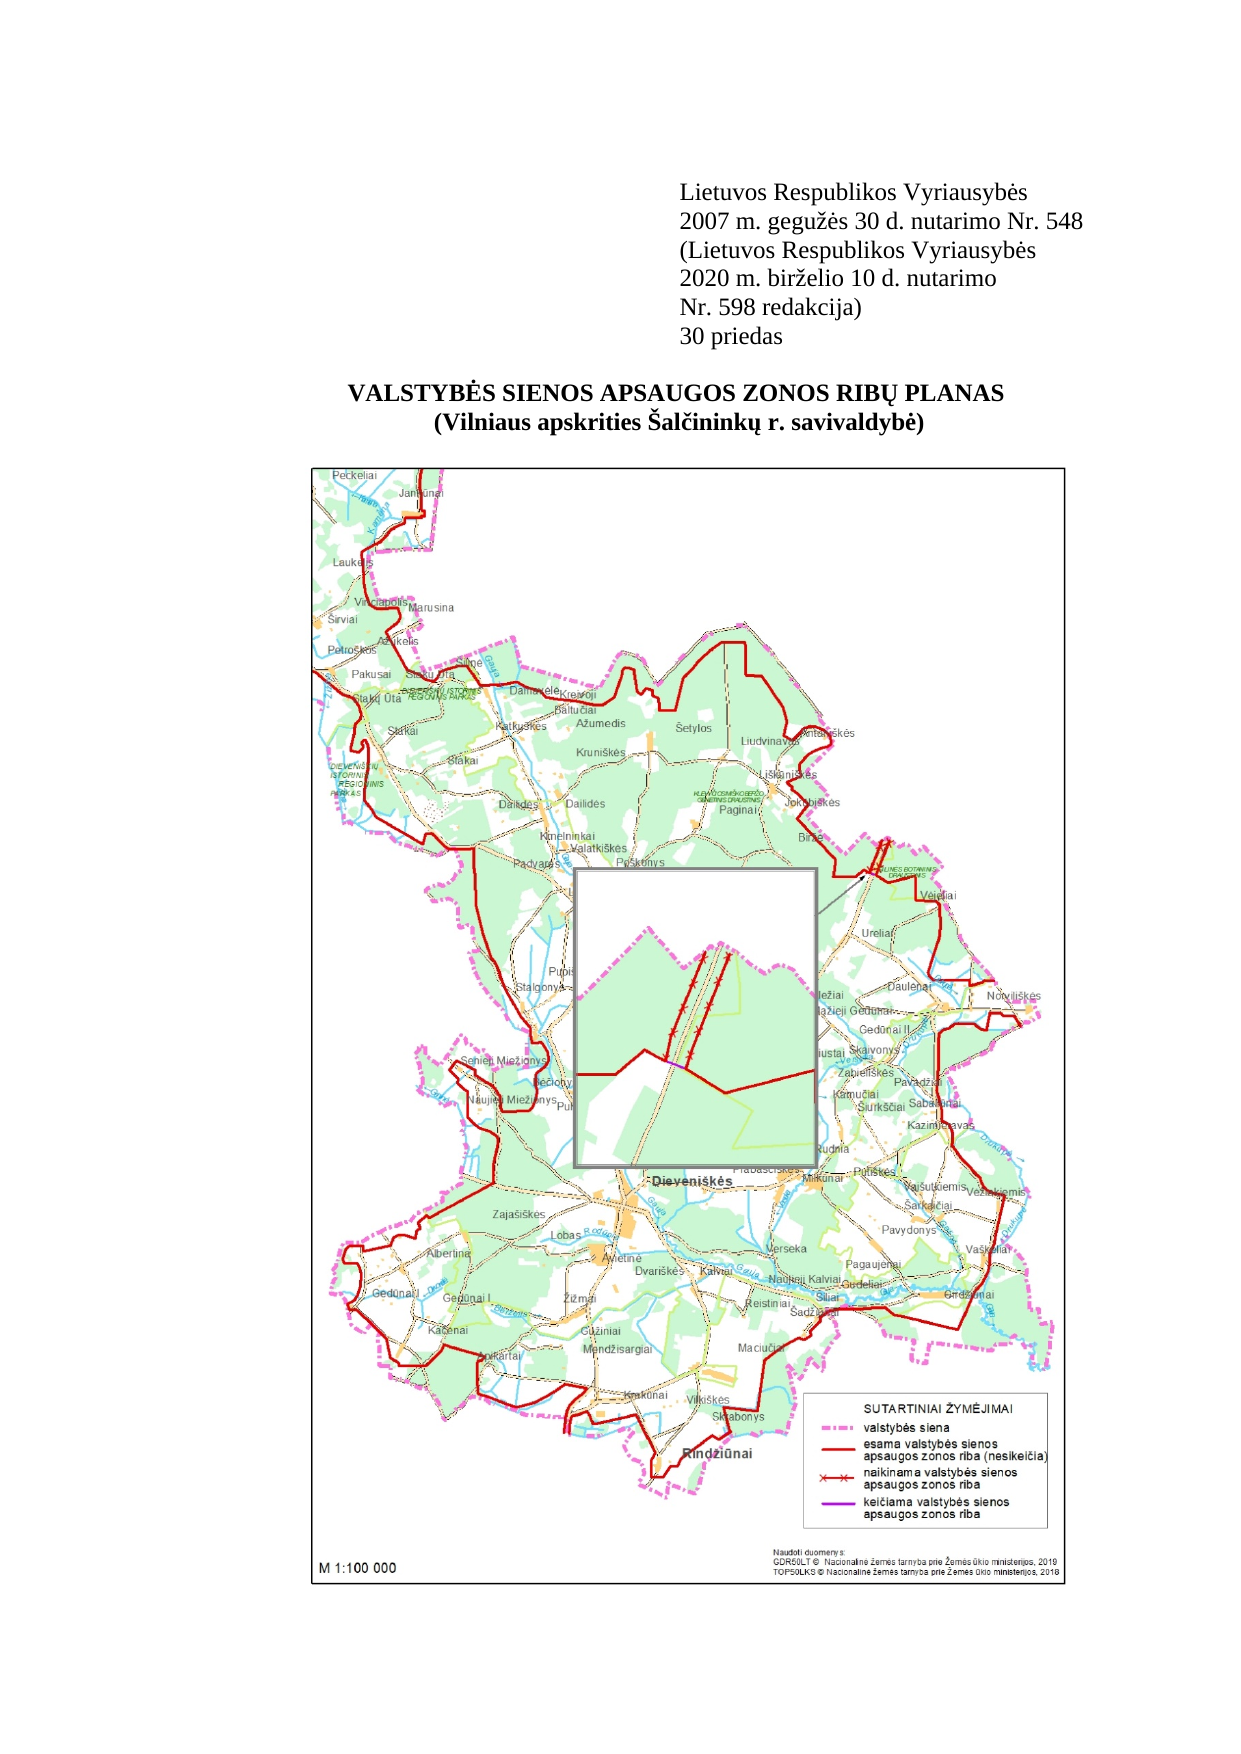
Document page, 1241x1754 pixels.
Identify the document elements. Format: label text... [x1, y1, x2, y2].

text VALSTYBĖS SIENOS APSAUGOS ZONOS RIBŲ PLANAS [177, 378, 1181, 407]
text Lietuvos Respublikos Vyriausybės [177, 177, 1181, 206]
text 30 priedas [177, 321, 1181, 350]
text 2007 m. gegužės 30 d. nutarimo Nr. 548 [177, 206, 1181, 235]
text (Vilniaus apskrities Šalčininkų r. savivaldybė) [177, 407, 1181, 436]
text 2020 m. birželio 10 d. nutarimo [177, 263, 1181, 292]
text (Lietuvos Respublikos Vyriausybės [177, 235, 1181, 263]
text Nr. 598 redakcija) [177, 292, 1181, 321]
